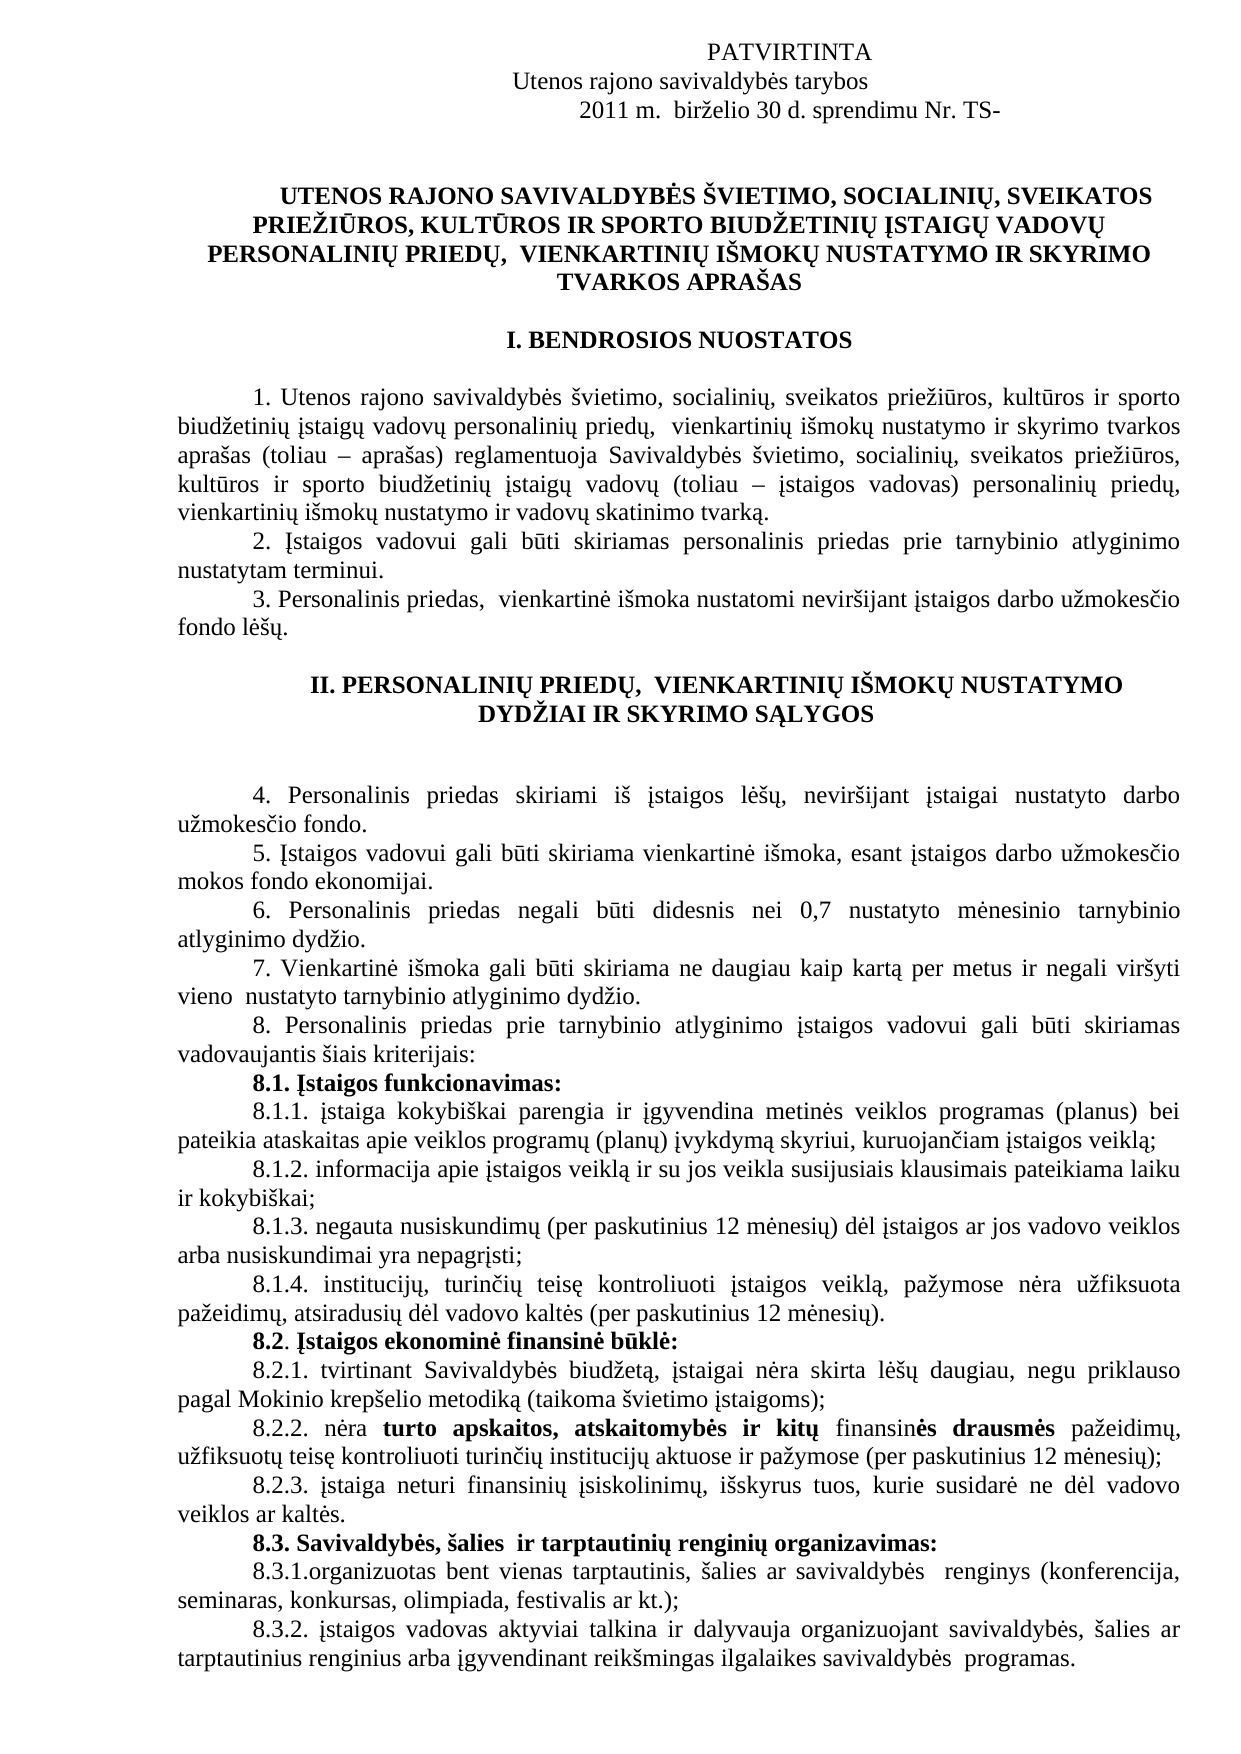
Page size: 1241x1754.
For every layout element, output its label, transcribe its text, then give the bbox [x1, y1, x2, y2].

text 6. Personalinis priedas negali būti didesnis nei 0,7 nustatyto mėnesinio tarnybinio atlyginimo dydžio. [177, 895, 1181, 953]
text 8.1.2. informacija apie įstaigos veiklą ir su jos veikla susijusiais klausimais pateikiama laiku ir kokybiškai; [177, 1154, 1181, 1211]
text 8.1. Įstaigos funkcionavimas: [177, 1068, 1181, 1096]
text 8.2.2. nėra turto apskaitos, atskaitomybės ir kitų finansinės drausmės pažeidimų, užfiksuotų teisę kontroliuoti turinčių institucijų aktuose ir pažymose (per paskutinius 12 mėnesių); [177, 1413, 1181, 1470]
text 8.3.2. įstaigos vadovas aktyviai talkina ir dalyvauja organizuojant savivaldybės, šalies ar tarptautinius renginius arba įgyvendinant reikšmingas ilgalaikes savivaldybės programas. [177, 1614, 1181, 1671]
text 8.3.1.organizuotas bent vienas tarptautinis, šalies ar savivaldybės renginys (konferencija, seminaras, konkursas, olimpiada, festivalis ar kt.); [177, 1556, 1181, 1614]
text 5. Įstaigos vadovui gali būti skiriama vienkartinė išmoka, esant įstaigos darbo užmokesčio mokos fondo ekonomijai. [177, 838, 1181, 895]
text 7. Vienkartinė išmoka gali būti skiriama ne daugiau kaip kartą per metus ir negali viršyti vieno nustatyto tarnybinio atlyginimo dydžio. [177, 953, 1181, 1010]
text 8.1.1. įstaiga kokybiškai parengia ir įgyvendina metinės veiklos programas (planus) bei pateikia ataskaitas apie veiklos programų (planų) įvykdymą skyriui, kuruojančiam įstaigos veiklą; [177, 1096, 1181, 1154]
text 4. Personalinis priedas skiriami iš įstaigos lėšų, neviršijant įstaigai nustatyto darbo užmokesčio fondo. [177, 780, 1181, 838]
text 8.1.3. negauta nusiskundimų (per paskutinius 12 mėnesių) dėl įstaigos ar jos vadovo veiklos arba nusiskundimai yra nepagrįsti; [177, 1211, 1181, 1269]
text 8.2.3. įstaiga neturi finansinių įsiskolinimų, išskyrus tuos, kurie susidarė ne dėl vadovo veiklos ar kaltės. [177, 1470, 1181, 1528]
text 2011 m. birželio 30 d. sprendimu Nr. TS- [177, 95, 1181, 124]
text Utenos rajono savivaldybės tarybos [177, 66, 1181, 95]
text 8.1.4. institucijų, turinčių teisę kontroliuoti įstaigos veiklą, pažymose nėra užfiksuota pažeidimų, atsiradusių dėl vadovo kaltės (per paskutinius 12 mėnesių). [177, 1269, 1181, 1326]
text 1. Utenos rajono savivaldybės švietimo, socialinių, sveikatos priežiūros, kultūros ir sporto biudžetinių įstaigų vadovų personalinių priedų, vienkartinių išmokų nustatymo ir skyrimo tvarkos aprašas (toliau – aprašas) reglamentuoja Savivaldybės švietimo, socialinių, sveikatos priežiūros, kultūros ir sporto biudžetinių įstaigų vadovų (toliau – įstaigos vadovas) personalinių priedų, vienkartinių išmokų nustatymo ir vadovų skatinimo tvarką. [177, 382, 1181, 526]
text 2. Įstaigos vadovui gali būti skiriamas personalinis priedas prie tarnybinio atlyginimo nustatytam terminui. [177, 526, 1181, 584]
text 8.3. Savivaldybės, šalies ir tarptautinių renginių organizavimas: [177, 1528, 1181, 1556]
text II. PERSONALINIŲ PRIEDŲ, VIENKARTINIŲ IŠMOKŲ NUSTATYMO DYDŽIAI IR SKYRIMO SĄLYGOS [177, 670, 1181, 727]
text 8. Personalinis priedas prie tarnybinio atlyginimo įstaigos vadovui gali būti skiriamas vadovaujantis šiais kriterijais: [177, 1010, 1181, 1068]
text UTENOS RAJONO SAVIVALDYBĖS švietimo, socialinių, sveikatos priežiūros, KULTŪROS ir sporto biudžetinių ĮSTAIGŲ VADOVŲ PERSONALINIŲ PRIEDŲ, VIENKARTINIŲ IŠMOKŲ NUSTATYMO IR SKYRIMO TVARKOS APRAŠAS [177, 181, 1181, 296]
text 8.2.1. tvirtinant Savivaldybės biudžetą, įstaigai nėra skirta lėšų daugiau, negu priklauso pagal Mokinio krepšelio metodiką (taikoma švietimo įstaigoms); [177, 1355, 1181, 1413]
text 8.2. Įstaigos ekonominė finansinė būklė: [177, 1326, 1181, 1355]
text I. BENDROSIOS NUOSTATOS [177, 325, 1181, 354]
text 3. Personalinis priedas, vienkartinė išmoka nustatomi neviršijant įstaigos darbo užmokesčio fondo lėšų. [177, 584, 1181, 641]
text PATVIRTINTA [177, 37, 1181, 66]
